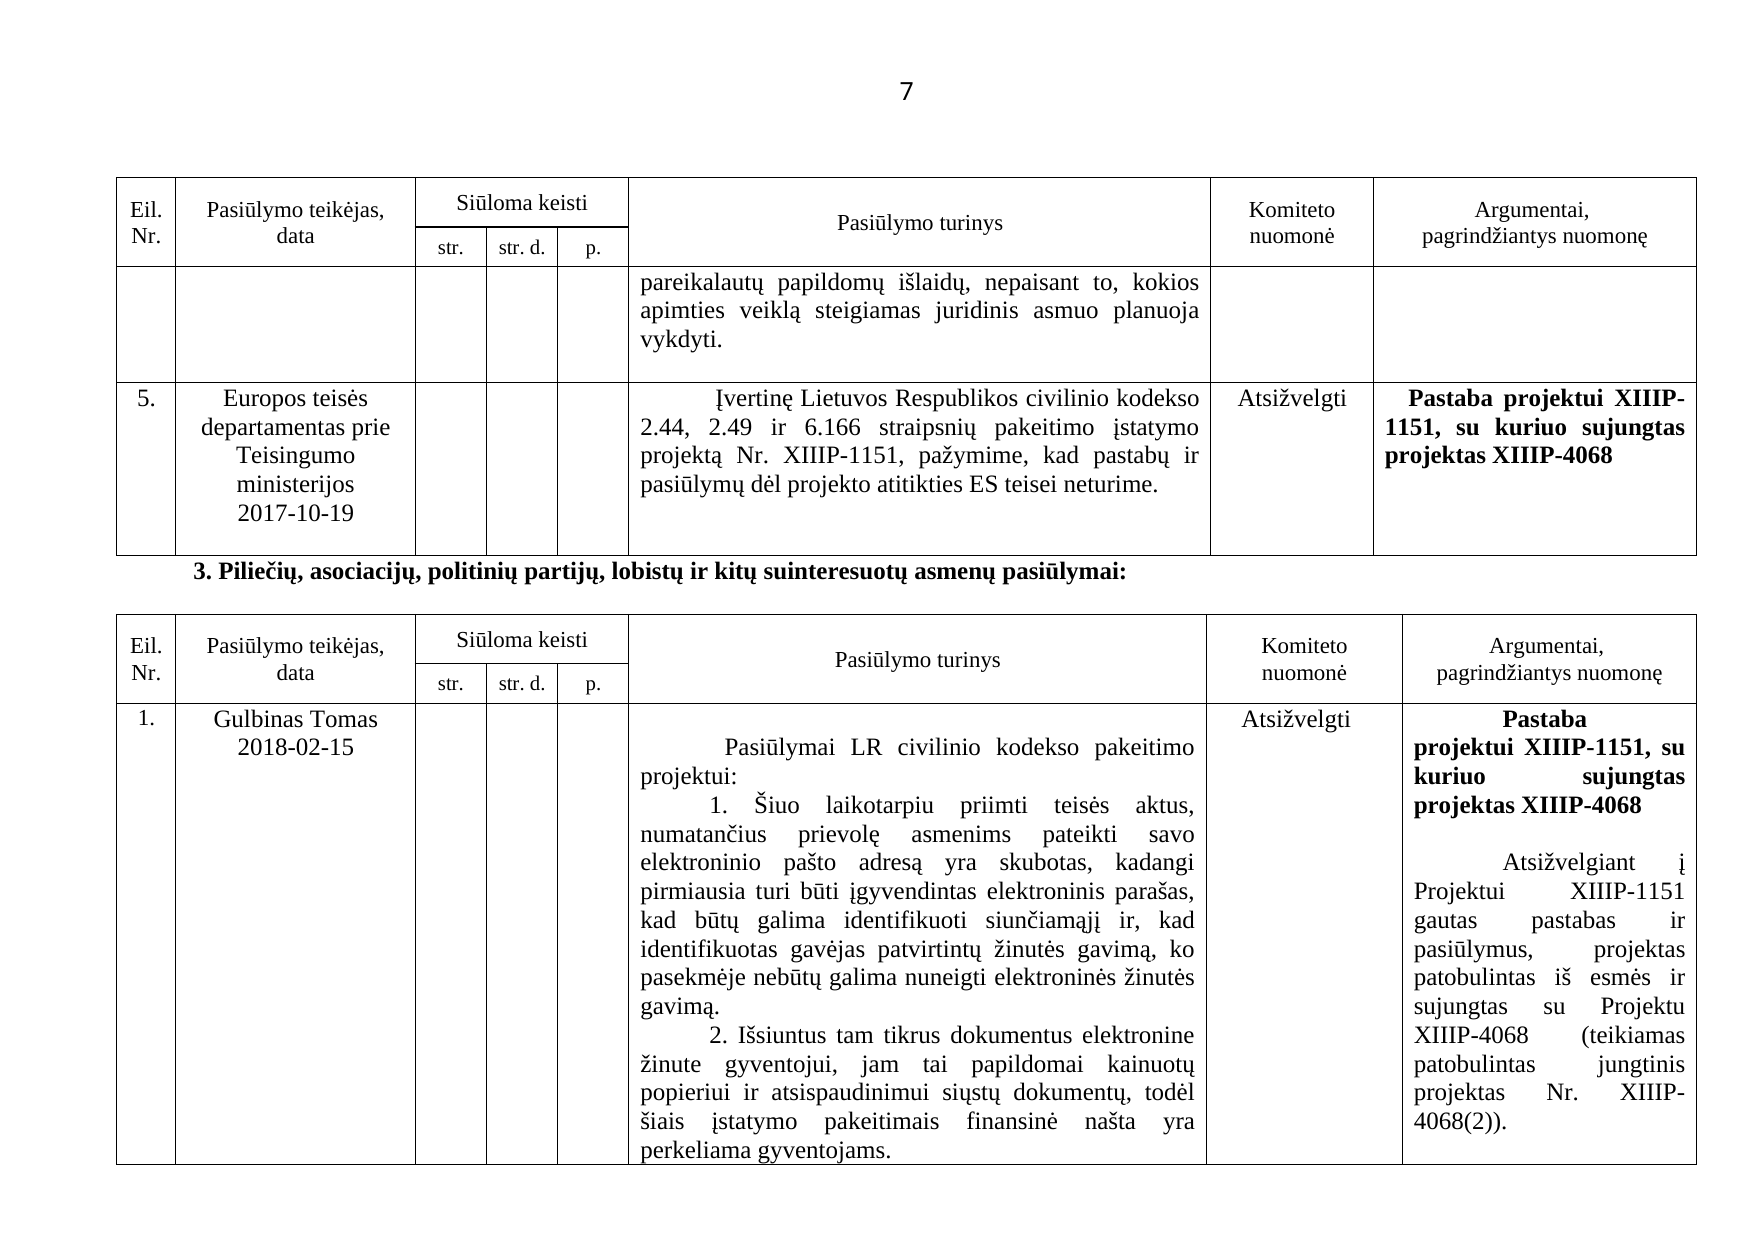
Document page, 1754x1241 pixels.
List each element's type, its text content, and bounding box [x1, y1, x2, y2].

table_header Argumentai, pagrindžiantys nuomonę [1403, 615, 1696, 703]
table_cell p. [558, 228, 628, 266]
table_header Pasiūlymo turinys [629, 178, 1210, 266]
table_cell [416, 383, 486, 555]
table_header Pasiūlymo turinys [629, 615, 1206, 703]
table_cell Pasiūlymai LR civilinio kodekso pakeitimo projektui: 1. Šiuo laikotarpiu priimti teisės aktus, numatančius prievolę asmenims pateikti savo elektroninio pašto adresą yra skubotas, kadangi pirmiausia turi būti įgyvendintas elektroninis parašas, kad būtų galima identifikuoti siunčiamąjį ir, kad identifikuotas gavėjas patvirtintų žinutės gavimą, ko pasekmėje nebūtų galima nuneigti elektroninės žinutės gavimą. 2. Išsiuntus tam tikrus dokumentus elektronine žinute gyventojui, jam tai papildomai kainuotų popieriui ir atsispaudinimui siųstų dokumentų, todėl šiais įstatymo pakeitimais finansinė našta yra perkeliama gyventojams. [629, 704, 1206, 1164]
table_cell 5. [117, 383, 175, 555]
table_cell [416, 704, 486, 1164]
table_cell [176, 267, 415, 382]
table_header Argumentai, pagrindžiantys nuomonę [1374, 178, 1696, 266]
table_header Siūloma keisti [416, 178, 628, 226]
text 3. Piliečių, asociacijų, politinių partijų, lobistų ir kitų suinteresuotų asmenų pasiūlymai: [118, 556, 1695, 585]
table_header Komiteto nuomonė [1207, 615, 1402, 703]
table_cell Europos teisės departamentas prie Teisingumo ministerijos 2017-10-19 [176, 383, 415, 555]
table_cell str. d. [487, 664, 557, 703]
table_cell pareikalautų papildomų išlaidų, nepaisant to, kokios apimties veiklą steigiamas juridinis asmuo planuoja vykdyti. [629, 267, 1210, 382]
table_cell [117, 267, 175, 382]
table_cell Atsižvelgti [1207, 704, 1402, 1164]
table_header Pasiūlymo teikėjas, data [176, 615, 415, 703]
table_cell [416, 267, 486, 382]
table_cell p. [558, 664, 628, 703]
table_cell [487, 267, 557, 382]
table_cell Įvertinę Lietuvos Respublikos civilinio kodekso 2.44, 2.49 ir 6.166 straipsnių pakeitimo įstatymo projektą Nr. XIIIP-1151, pažymime, kad pastabų ir pasiūlymų dėl projekto atitikties ES teisei neturime. [629, 383, 1210, 555]
table_cell [487, 704, 557, 1164]
table_cell [1211, 267, 1373, 382]
table_cell str. [416, 664, 486, 703]
table_cell [558, 383, 628, 555]
table_cell [558, 704, 628, 1164]
table_header Eil. Nr. [117, 615, 175, 703]
table_header Eil. Nr. [117, 178, 175, 266]
table_cell Pastaba projektui XIIIP-1151, su kuriuo sujungtas projektas XIIIP-4068 Atsižvelgiant į Projektui XIIIP-1151 gautas pastabas ir pasiūlymus, projektas patobulintas iš esmės ir sujungtas su Projektu XIIIP-4068 (teikiamas patobulintas jungtinis projektas Nr. XIIIP-4068(2)). [1403, 704, 1696, 1164]
table_cell [558, 267, 628, 382]
table_cell Gulbinas Tomas 2018-02-15 [176, 704, 415, 1164]
table_cell Pastaba projektui XIIIP-1151, su kuriuo sujungtas projektas XIIIP-4068 Pažymėtina, kad Projekto autorius pateikė pasiūlymus projekto tobulinimui. Šiais pasiūlymais siūloma tobulinti Civilinio kodekso 2.44, 2.49 ir 6.166 straipsnius ir juose įtvirtinti iš esmės tokį patį teisinį reguliavimą, koks siūlomas ir Vyriausybės pateiktu Lietuvos Respublikos civilinio kodekso 1.73, 1.122, 2.44, 2.49, 2.54, 2.66, 6.166, 6.192, 6.2287, 6.22814, 6.901, 6.991 ir 6.993 straipsnių pakeitimo įstatymo projektu Nr. XIIIP-4068. Atsižvelgiant į Projektui XIIIP-1151 gautas pastabas ir pasiūlymus, projektas patobulintas iš esmės ir sujungtas su Projektu XIIIP-4068 (teikiamas patobulintas jungtinis projektas Nr. XIIIP-4068(2)). [1374, 267, 1696, 382]
table_cell [487, 383, 557, 555]
table_header Siūloma keisti [416, 615, 628, 663]
table_cell str. [416, 228, 486, 266]
table_cell str. d. [487, 228, 557, 266]
table_header Pasiūlymo teikėjas, data [176, 178, 415, 266]
table_header Komiteto nuomonė [1211, 178, 1373, 266]
table_cell Pastaba projektui XIIIP-1151, su kuriuo sujungtas projektas XIIIP-4068 [1374, 383, 1696, 555]
table_cell 1. [117, 704, 175, 1164]
table_cell Atsižvelgti [1211, 383, 1373, 555]
